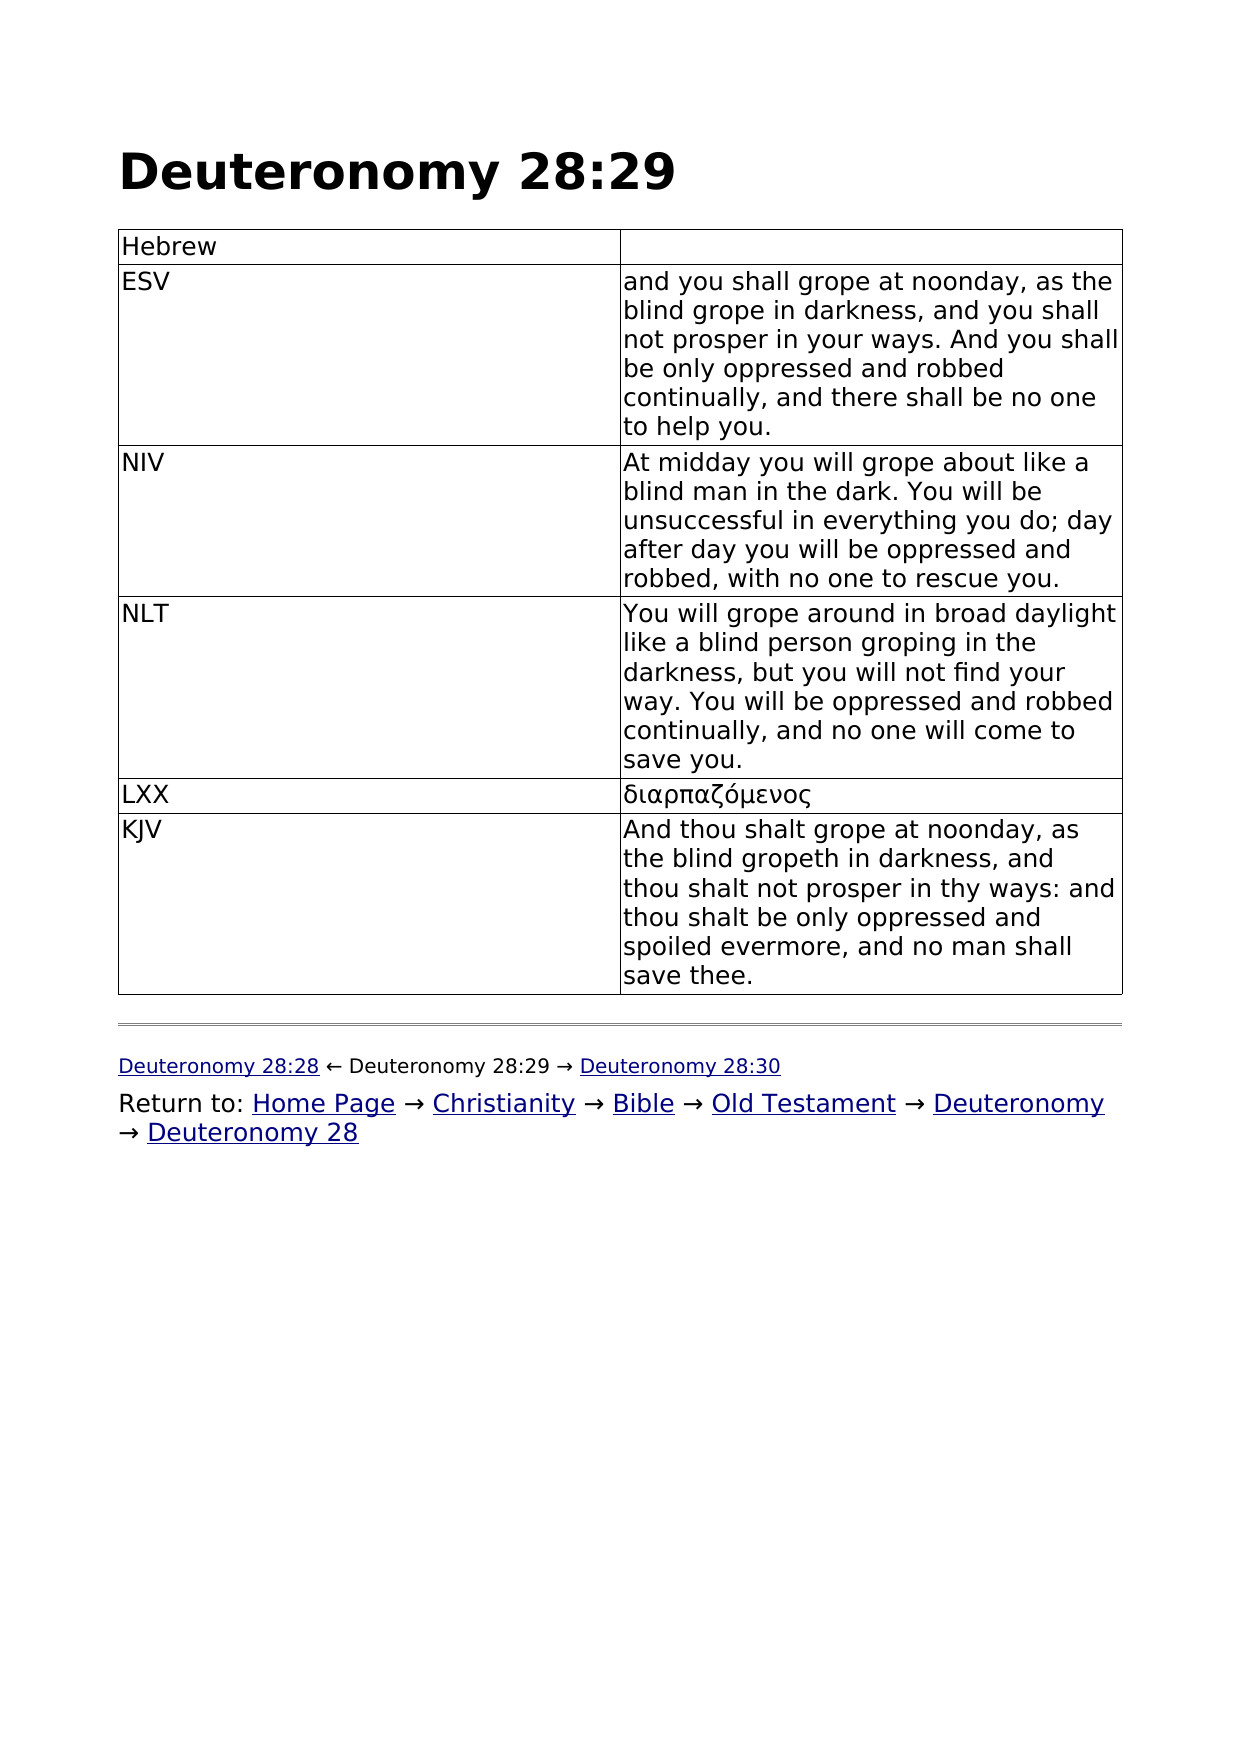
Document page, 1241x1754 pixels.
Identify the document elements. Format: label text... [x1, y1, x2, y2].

text Return to: Home Page → Christianity → Bible → Old Testament → Deuteronomy → Deuteronomy 28 [118, 1089, 1122, 1147]
table_cell KJV [119, 814, 620, 993]
table_header Hebrew [119, 230, 620, 264]
table_cell NLT [119, 597, 620, 777]
table_header [621, 230, 1122, 264]
table_cell At midday you will grope about like a blind man in the dark. You will be unsuccessful in everything you do; day after day you will be oppressed and robbed, with no one to rescue you. [621, 446, 1122, 596]
subtitle Deuteronomy 28:29 [118, 143, 1122, 201]
table_cell And thou shalt grope at noonday, as the blind gropeth in darkness, and thou shalt not prosper in thy ways: and thou shalt be only oppressed and spoiled evermore, and no man shall save thee. [621, 814, 1122, 993]
table_cell ESV [119, 265, 620, 445]
table_cell LXX [119, 779, 620, 812]
table_cell You will grope around in broad daylight like a blind person groping in the darkness, but you will not find your way. You will be oppressed and robbed continually, and no one will come to save you. [621, 597, 1122, 777]
text Deuteronomy 28:28 ← Deuteronomy 28:29 → Deuteronomy 28:30 [118, 1055, 1122, 1089]
table_cell and you shall grope at noonday, as the blind grope in darkness, and you shall not prosper in your ways. And you shall be only oppressed and robbed continually, and there shall be no one to help you. [621, 265, 1122, 445]
table_cell διαρπαζόμενος [621, 779, 1122, 812]
table_cell NIV [119, 446, 620, 596]
